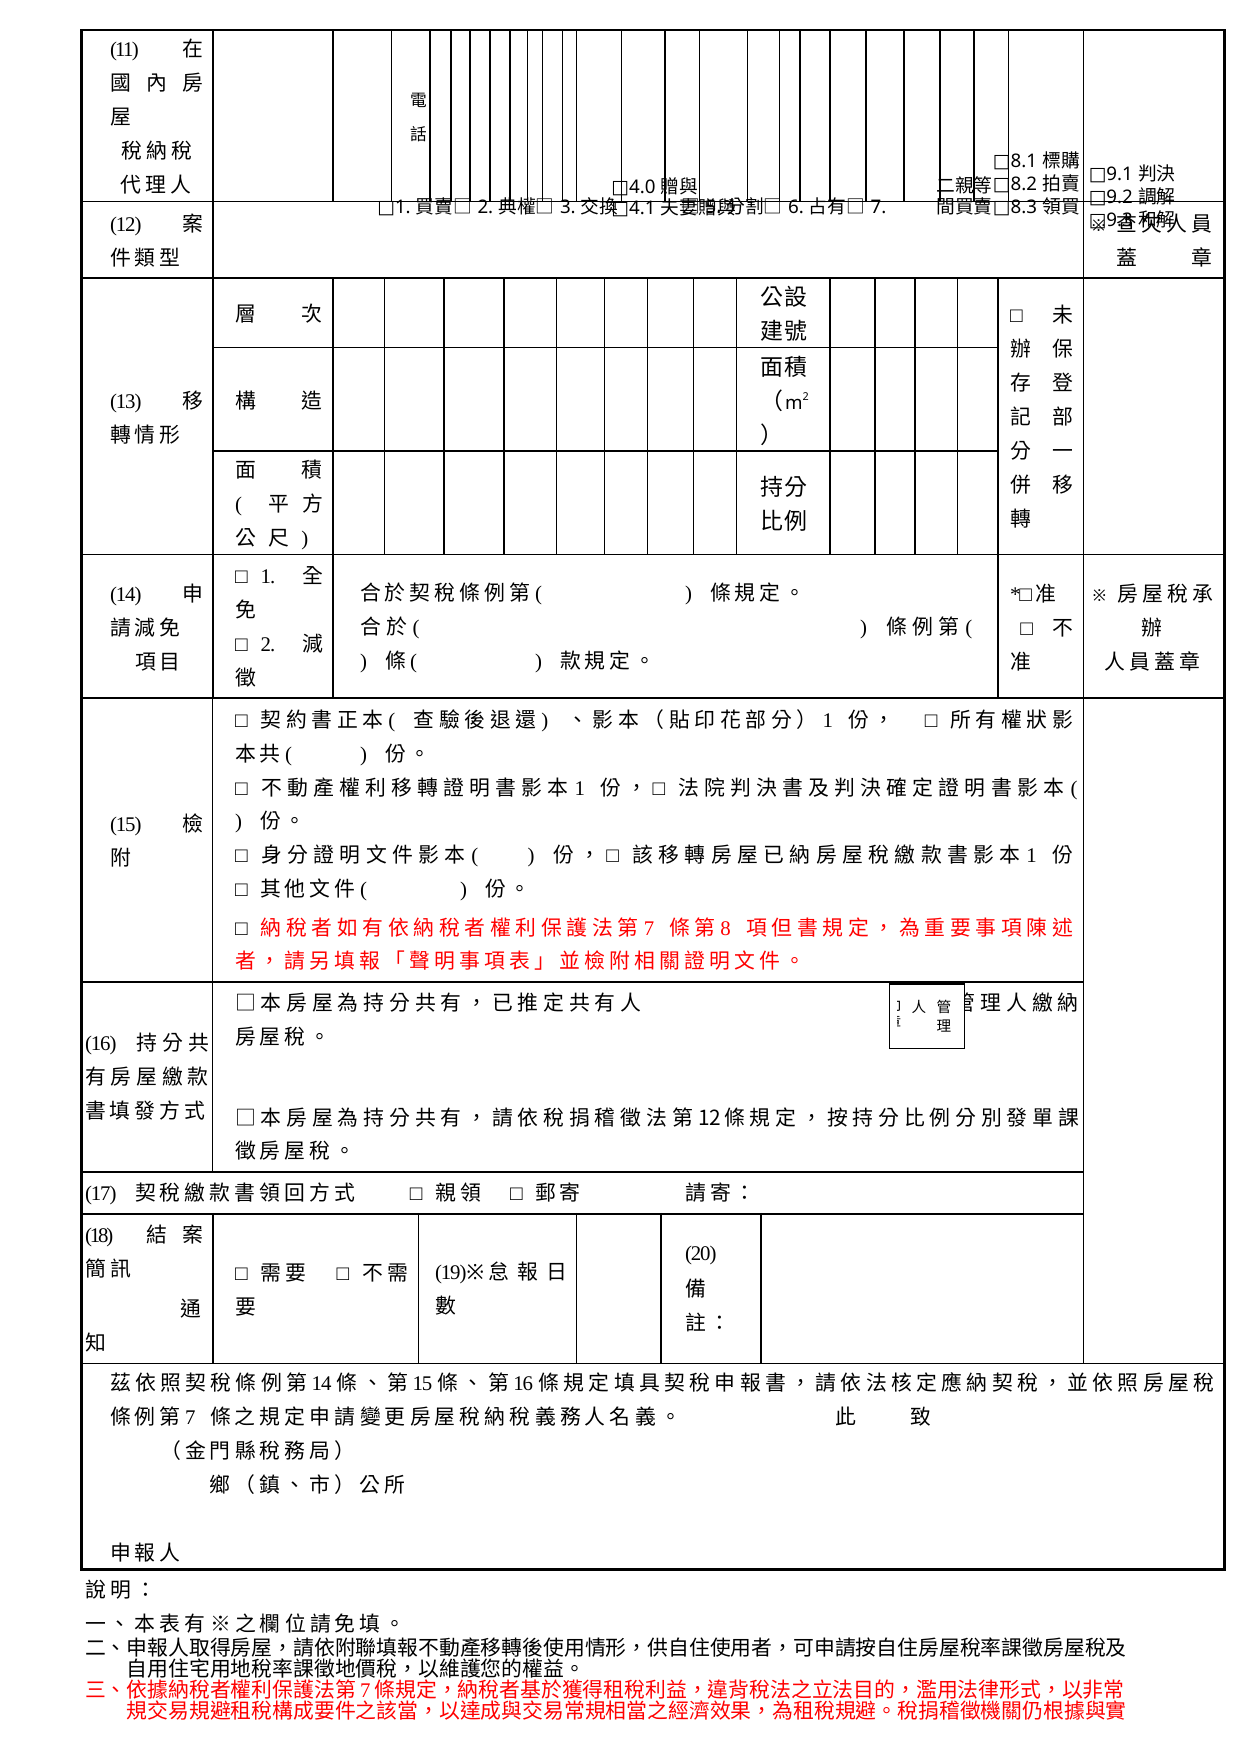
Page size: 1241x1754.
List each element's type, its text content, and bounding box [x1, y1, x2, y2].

table_cell [995, 202, 1007, 214]
table_cell □本房屋為持分共有，已推定共有人 為管理人繳納房屋稅。 □本房屋為持分共有，請依稅捐稽徵法第12條規定，按持分比例分別發單課徵房屋稅。 [213, 983, 1083, 1171]
table_cell [622, 182, 626, 194]
table_cell [557, 452, 604, 554]
table_cell [505, 452, 556, 554]
table_cell [214, 31, 332, 201]
table_cell [614, 182, 621, 194]
table_cell [831, 279, 874, 347]
table_cell (19)※怠報日數 [419, 1215, 576, 1363]
table_cell [831, 348, 874, 450]
table_cell [648, 452, 693, 554]
table_cell [445, 452, 503, 554]
table_cell □契約書正本(查驗後退還)、影本（貼印花部分）1份， □所有權狀影本共( )份。 □不動產權利移轉證明書影本1份，□法院判決書及判決確定證明書影本( )份。 □身分證明文件影本( )份，□該移轉房屋已納房屋稅繳款書影本1份 □其他文件( ) 份。 □納稅者如有依納稅者權利保護法第7條第8項但書規定，為重要事項陳述者，請另填報「聲明事項表」並檢附相關證明文件。 [213, 699, 1083, 981]
table_cell □未辦保存登記部分一併移轉 [999, 279, 1083, 554]
table_cell [916, 452, 957, 554]
table_cell [762, 1215, 1083, 1363]
table_cell 構造 [214, 348, 332, 450]
table_cell [431, 31, 450, 201]
table_cell (16)持分共有房屋繳款書填發方式 [83, 983, 212, 1171]
table_cell [958, 279, 997, 347]
table_cell [505, 348, 556, 450]
table_cell [563, 31, 576, 201]
table_cell (11)在國內房屋 稅納稅代理人 [83, 31, 212, 201]
table_cell [700, 31, 747, 201]
text 二、申報人取得房屋，請依附聯填報不動產移轉後使用情形，供自住使用者，可申請按自住房屋稅率課徵房屋稅及自用住宅用地稅率課徵地價稅，以維護您的權益。 [85, 1639, 1135, 1681]
table_cell ※房屋稅承辦 人員蓋章 [1084, 555, 1223, 697]
table_cell [605, 452, 647, 554]
table_cell [605, 348, 647, 450]
table_cell 電話 [392, 31, 429, 201]
table_cell (13)移轉情形 [83, 279, 212, 554]
table_cell [831, 452, 874, 554]
table_cell [334, 31, 391, 201]
table_cell [380, 202, 392, 214]
table_cell [1084, 279, 1223, 554]
table_cell [614, 203, 626, 215]
table_cell [648, 279, 693, 347]
table_cell [577, 31, 621, 201]
table_cell [958, 452, 997, 554]
table_cell [385, 279, 443, 347]
table_cell □需要 □不需要 [214, 1215, 418, 1363]
table_cell 公設建號 [737, 279, 829, 347]
table_cell (18)結案簡訊 通 知 [83, 1215, 212, 1363]
table_cell [1009, 31, 1083, 201]
table_cell 持分比例 [737, 452, 829, 554]
table_cell [941, 31, 973, 201]
table_cell [721, 202, 732, 210]
table_cell (17)契稅繳款書領回方式 □親領 □郵寄 請寄： [83, 1173, 1083, 1213]
table_cell [831, 31, 865, 201]
table_cell [491, 31, 509, 201]
table_cell [694, 348, 736, 450]
table_cell [995, 179, 1007, 191]
table_cell [780, 31, 799, 201]
table_cell [385, 452, 443, 554]
table_cell [511, 31, 527, 201]
table_cell [334, 452, 384, 554]
table_cell □ 1.全免 □ 2.減徵 [214, 555, 332, 697]
table_cell [577, 1215, 660, 1363]
table_cell 面積（m2） [737, 348, 829, 450]
table_cell [694, 452, 736, 554]
table_cell [557, 279, 604, 347]
table_cell 合於契稅條例第( )條規定。 合於( )條例第( )條( )款規定。 [334, 555, 997, 697]
table_cell [876, 452, 914, 554]
text 說明： [85, 1571, 1135, 1605]
table_cell [916, 348, 957, 450]
table_cell [452, 31, 469, 201]
table_cell [605, 279, 647, 347]
table_cell [471, 31, 489, 201]
table_cell [648, 348, 693, 450]
table_cell (14)申請減免 項目 [83, 555, 212, 697]
table_cell [445, 348, 503, 450]
table_cell 茲依照契稅條例第14條、第15條、第16條規定填具契稅申報書，請依法核定應納契稅，並依照房屋稅條例第7條之規定申請變更房屋稅納稅義務人名義。 此 致 （金門縣稅務局） 鄉（鎮、市）公所 申報人 [83, 1364, 1223, 1568]
table_cell [905, 31, 939, 201]
table_cell [694, 279, 736, 347]
table_cell [456, 202, 469, 212]
table_cell □ 一般案件 □截至 年 月無欠繳房屋稅 □尚有欠繳房屋稅 □即予開徵 元 □未即予開徵 □ 法院拍賣案件 [1084, 31, 1223, 201]
table_cell [748, 31, 779, 201]
table_cell [538, 202, 551, 212]
table_cell *□准 *□不准 [999, 555, 1083, 697]
table_cell [876, 279, 914, 347]
table_cell [528, 31, 542, 201]
table_cell [334, 279, 384, 347]
text 三、依據納稅者權利保護法第7條規定，納稅者基於獲得租稅利益，違背稅法之立法目的，濫用法律形式，以非常規交易規避租稅構成要件之該當，以達成與交易常規相當之經濟效果，為租稅規避。稅捐稽徵機關仍根據與實 [85, 1681, 1135, 1722]
table_cell [916, 279, 957, 347]
table_cell [543, 31, 562, 201]
table_cell [214, 202, 1083, 277]
table_cell ※查欠人員 蓋 章 [1084, 202, 1223, 277]
table_cell [849, 202, 862, 212]
table_cell [975, 31, 1008, 201]
table_cell [812, 207, 822, 212]
table_cell [958, 348, 997, 450]
table_cell [876, 348, 914, 450]
table_cell [666, 31, 699, 201]
table_cell [684, 205, 697, 210]
table_cell 層次 [214, 279, 332, 347]
table_cell [995, 156, 1007, 168]
table_cell [1084, 699, 1223, 1363]
table_cell [867, 31, 903, 201]
table_cell [557, 348, 604, 450]
text 一、本表有※之欄位請免填。 [85, 1605, 1135, 1639]
table_cell [334, 348, 384, 450]
table_cell [622, 31, 664, 201]
table_cell (15)檢 附 [83, 699, 212, 981]
table_cell [505, 279, 556, 347]
table_cell (12)案件類型 [83, 202, 212, 277]
table_cell [766, 202, 779, 212]
table_cell [445, 279, 503, 347]
table_cell [385, 348, 443, 450]
table_cell 面積 (平方公尺) [214, 452, 332, 554]
table_cell (20)備註： [662, 1215, 760, 1363]
table_cell [801, 31, 829, 201]
